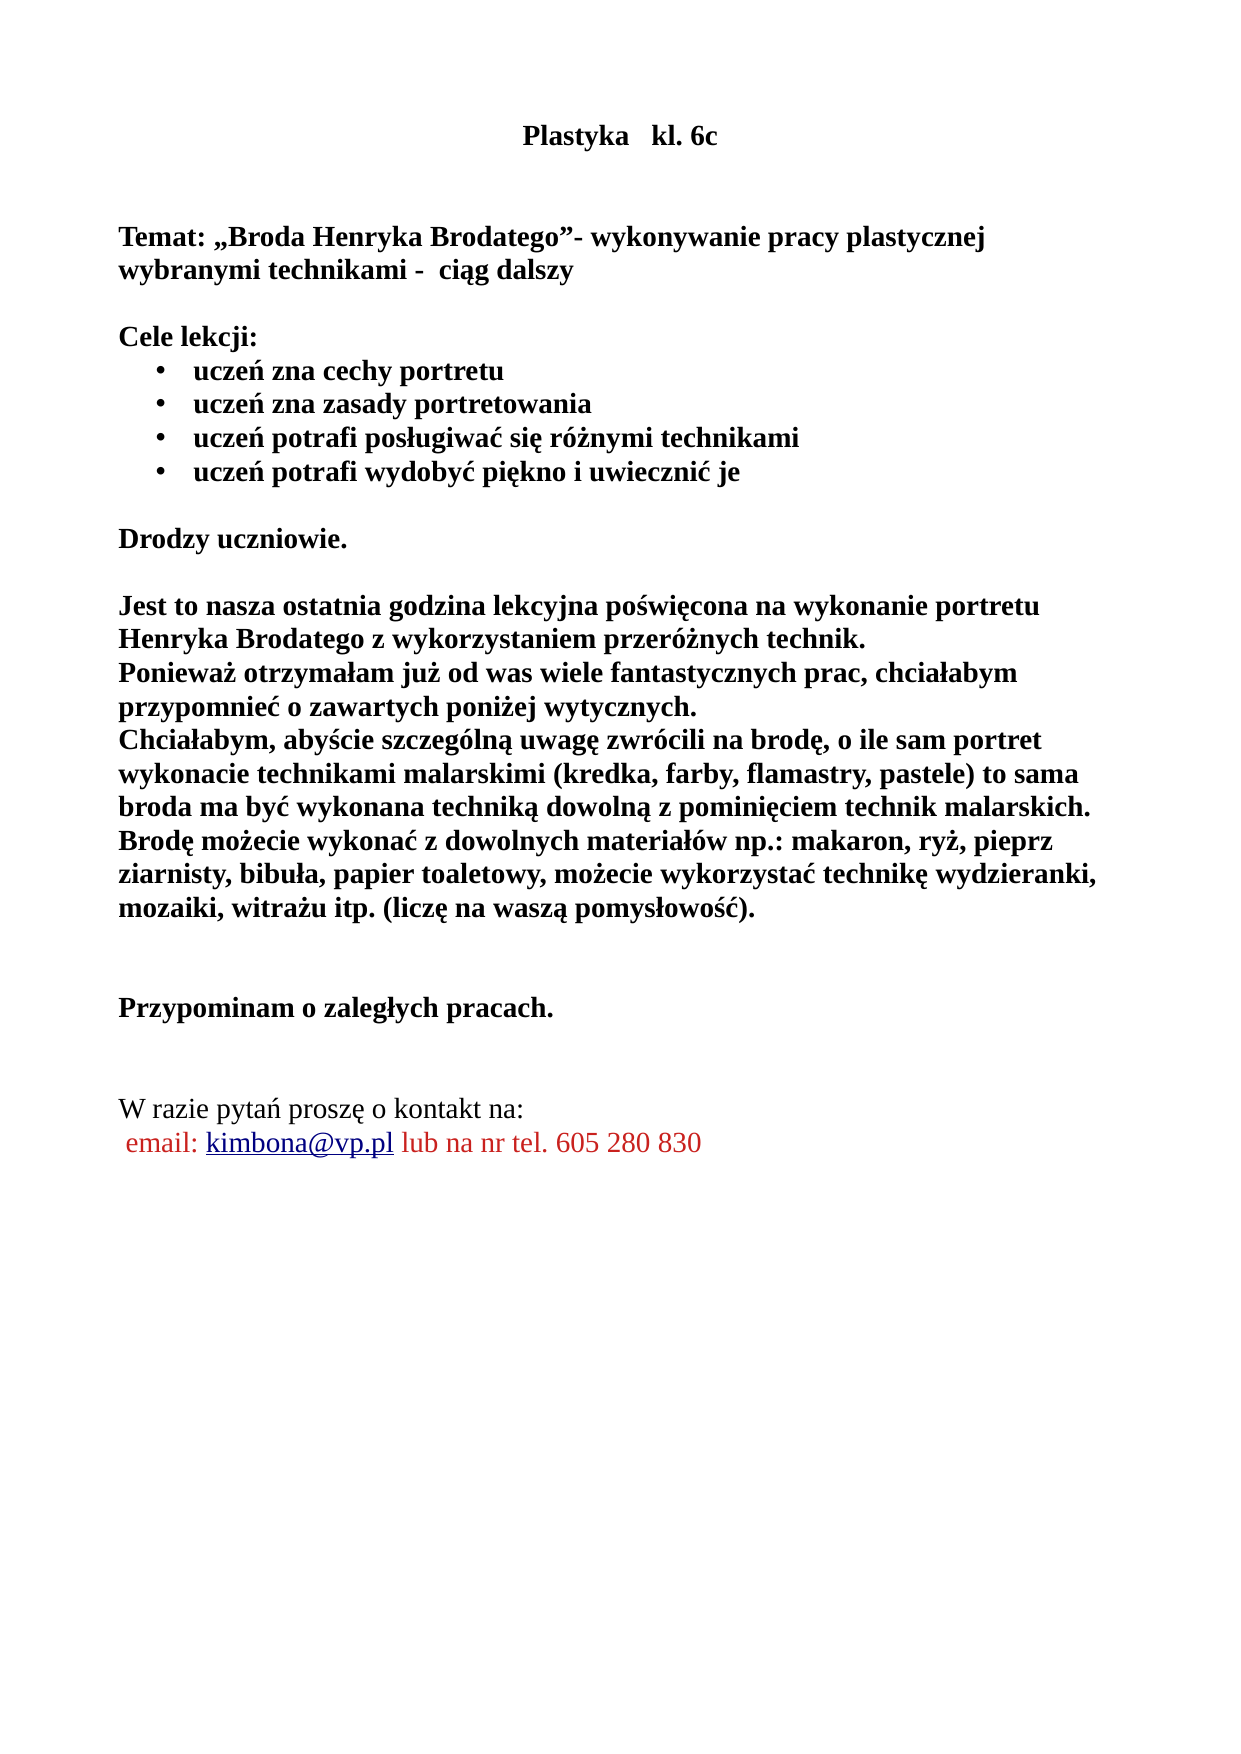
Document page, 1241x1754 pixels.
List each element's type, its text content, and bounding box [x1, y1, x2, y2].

text Cele lekcji: [118, 319, 1122, 353]
text email: kimbona@vp.pl lub na nr tel. 605 280 830 [118, 1125, 1122, 1158]
text Ponieważ otrzymałam już od was wiele fantastycznych prac, chciałabym przypomnieć o zawartych poniżej wytycznych. [118, 655, 1122, 722]
text Przypominam o zaległych pracach. [118, 991, 1122, 1024]
text Chciałabym, abyście szczególną uwagę zwrócili na brodę, o ile sam portret wykonacie technikami malarskimi (kredka, farby, flamastry, pastele) to sama broda ma być wykonana techniką dowolną z pominięciem technik malarskich. [118, 722, 1122, 823]
text Brodę możecie wykonać z dowolnych materiałów np.: makaron, ryż, pieprz ziarnisty, bibuła, papier toaletowy, możecie wykorzystać technikę wydzieranki, mozaiki, witrażu itp. (liczę na waszą pomysłowość). [118, 823, 1122, 923]
text Drodzy uczniowie. [118, 521, 1122, 554]
text W razie pytań proszę o kontakt na: [118, 1091, 1122, 1125]
list uczeń zna zasady portretowania [156, 387, 1122, 420]
list uczeń zna cechy portretu [156, 353, 1122, 387]
text Plastyka kl. 6c [118, 118, 1122, 152]
list uczeń potrafi wydobyć piękno i uwiecznić je [156, 454, 1122, 487]
list uczeń potrafi posługiwać się różnymi technikami [156, 420, 1122, 454]
text Temat: „Broda Henryka Brodatego”- wykonywanie pracy plastycznej wybranymi technikami - ciąg dalszy [118, 219, 1122, 286]
text Jest to nasza ostatnia godzina lekcyjna poświęcona na wykonanie portretu Henryka Brodatego z wykorzystaniem przeróżnych technik. [118, 588, 1122, 655]
